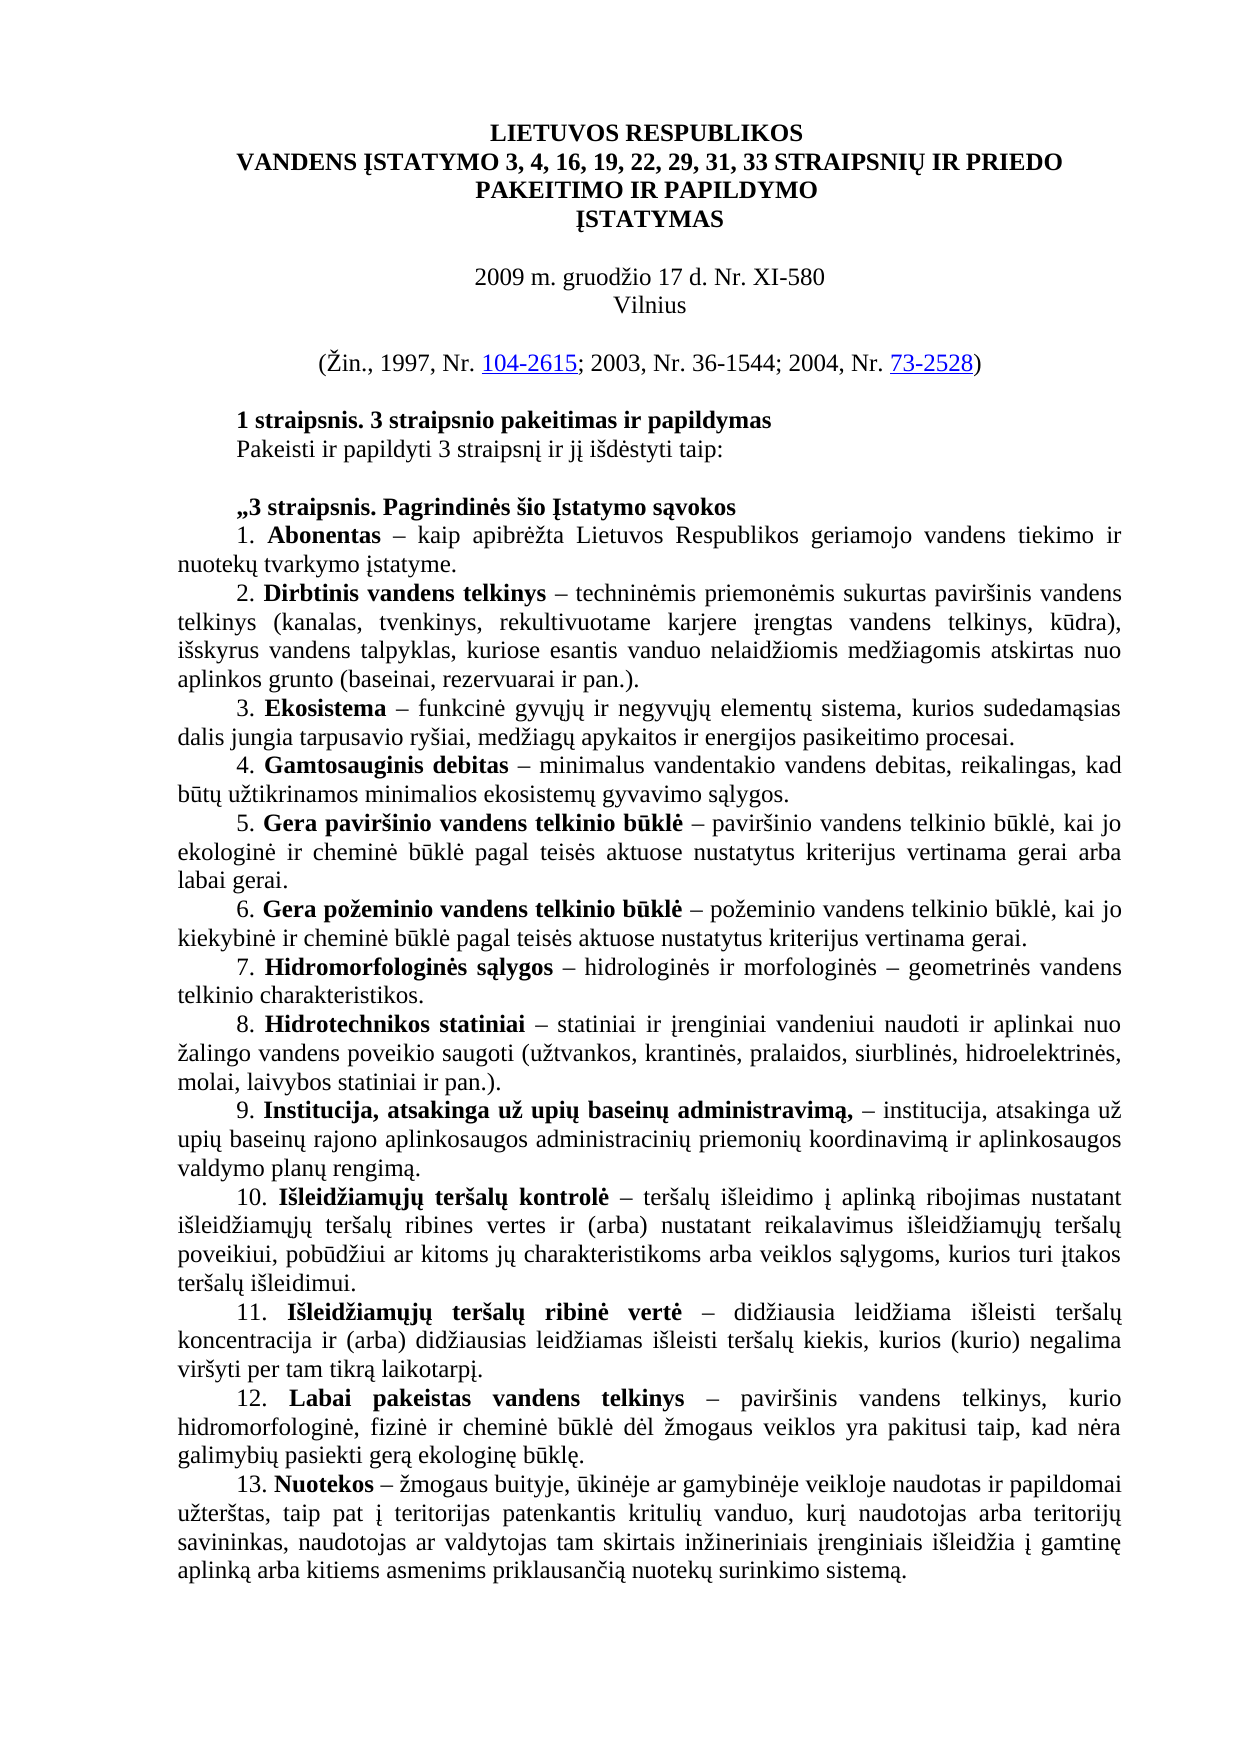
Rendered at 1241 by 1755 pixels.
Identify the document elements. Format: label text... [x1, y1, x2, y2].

text 1. Abonentas – kaip apibrėžta Lietuvos Respublikos geriamojo vandens tiekimo ir nuotekų tvarkymo įstatyme. [177, 521, 1122, 578]
text 13. Nuotekos – žmogaus buityje, ūkinėje ar gamybinėje veikloje naudotas ir papildomai užterštas, taip pat į teritorijas patenkantis kritulių vanduo, kurį naudotojas arba teritorijų savininkas, naudotojas ar valdytojas tam skirtais inžineriniais įrenginiais išleidžia į gamtinę aplinką arba kitiems asmenims priklausančią nuotekų surinkimo sistemą. [177, 1469, 1122, 1584]
text Vilnius [177, 291, 1122, 319]
text 3. Ekosistema – funkcinė gyvųjų ir negyvųjų elementų sistema, kurios sudedamąsias dalis jungia tarpusavio ryšiai, medžiagų apykaitos ir energijos pasikeitimo procesai. [177, 693, 1122, 751]
text 7. Hidromorfologinės sąlygos – hidrologinės ir morfologinės – geometrinės vandens telkinio charakteristikos. [177, 952, 1122, 1009]
text 9. Institucija, atsakinga už upių baseinų administravimą, – institucija, atsakinga už upių baseinų rajono aplinkosaugos administracinių priemonių koordinavimą ir aplinkosaugos valdymo planų rengimą. [177, 1096, 1122, 1182]
text 4. Gamtosauginis debitas – minimalus vandentakio vandens debitas, reikalingas, kad būtų užtikrinamos minimalios ekosistemų gyvavimo sąlygos. [177, 751, 1122, 808]
text 8. Hidrotechnikos statiniai – statiniai ir įrenginiai vandeniui naudoti ir aplinkai nuo žalingo vandens poveikio saugoti (užtvankos, krantinės, pralaidos, siurblinės, hidroelektrinės, molai, laivybos statiniai ir pan.). [177, 1009, 1122, 1096]
text Pakeisti ir papildyti 3 straipsnį ir jį išdėstyti taip: [177, 434, 1122, 463]
text 6. Gera požeminio vandens telkinio būklė – požeminio vandens telkinio būklė, kai jo kiekybinė ir cheminė būklė pagal teisės aktuose nustatytus kriterijus vertinama gerai. [177, 894, 1122, 952]
text 1 straipsnis. 3 straipsnio pakeitimas ir papildymas [177, 406, 1122, 434]
text 10. Išleidžiamųjų teršalų kontrolė – teršalų išleidimo į aplinką ribojimas nustatant išleidžiamųjų teršalų ribines vertes ir (arba) nustatant reikalavimus išleidžiamųjų teršalų poveikiui, pobūdžiui ar kitoms jų charakteristikoms arba veiklos sąlygoms, kurios turi įtakos teršalų išleidimui. [177, 1182, 1122, 1297]
text LIETUVOS RESPUBLIKOS VANDENS ĮSTATYMO 3, 4, 16, 19, 22, 29, 31, 33 STRAIPSNIŲ IR PRIEDO PAKEITIMO IR PAPILDYMO ĮSTATYMAS [177, 118, 1122, 233]
text 5. Gera paviršinio vandens telkinio būklė – paviršinio vandens telkinio būklė, kai jo ekologinė ir cheminė būklė pagal teisės aktuose nustatytus kriterijus vertinama gerai arba labai gerai. [177, 808, 1122, 894]
text (Žin., 1997, Nr. 104-2615; 2003, Nr. 36-1544; 2004, Nr. 73-2528) [177, 348, 1122, 377]
text 2009 m. gruodžio 17 d. Nr. XI-580 [177, 262, 1122, 291]
text „3 straipsnis. Pagrindinės šio Įstatymo sąvokos [177, 492, 1122, 521]
text 2. Dirbtinis vandens telkinys – techninėmis priemonėmis sukurtas paviršinis vandens telkinys (kanalas, tvenkinys, rekultivuotame karjere įrengtas vandens telkinys, kūdra), išskyrus vandens talpyklas, kuriose esantis vanduo nelaidžiomis medžiagomis atskirtas nuo aplinkos grunto (baseinai, rezervuarai ir pan.). [177, 578, 1122, 693]
text 12. Labai pakeistas vandens telkinys – paviršinis vandens telkinys, kurio hidromorfologinė, fizinė ir cheminė būklė dėl žmogaus veiklos yra pakitusi taip, kad nėra galimybių pasiekti gerą ekologinę būklę. [177, 1383, 1122, 1469]
text 11. Išleidžiamųjų teršalų ribinė vertė – didžiausia leidžiama išleisti teršalų koncentracija ir (arba) didžiausias leidžiamas išleisti teršalų kiekis, kurios (kurio) negalima viršyti per tam tikrą laikotarpį. [177, 1297, 1122, 1383]
